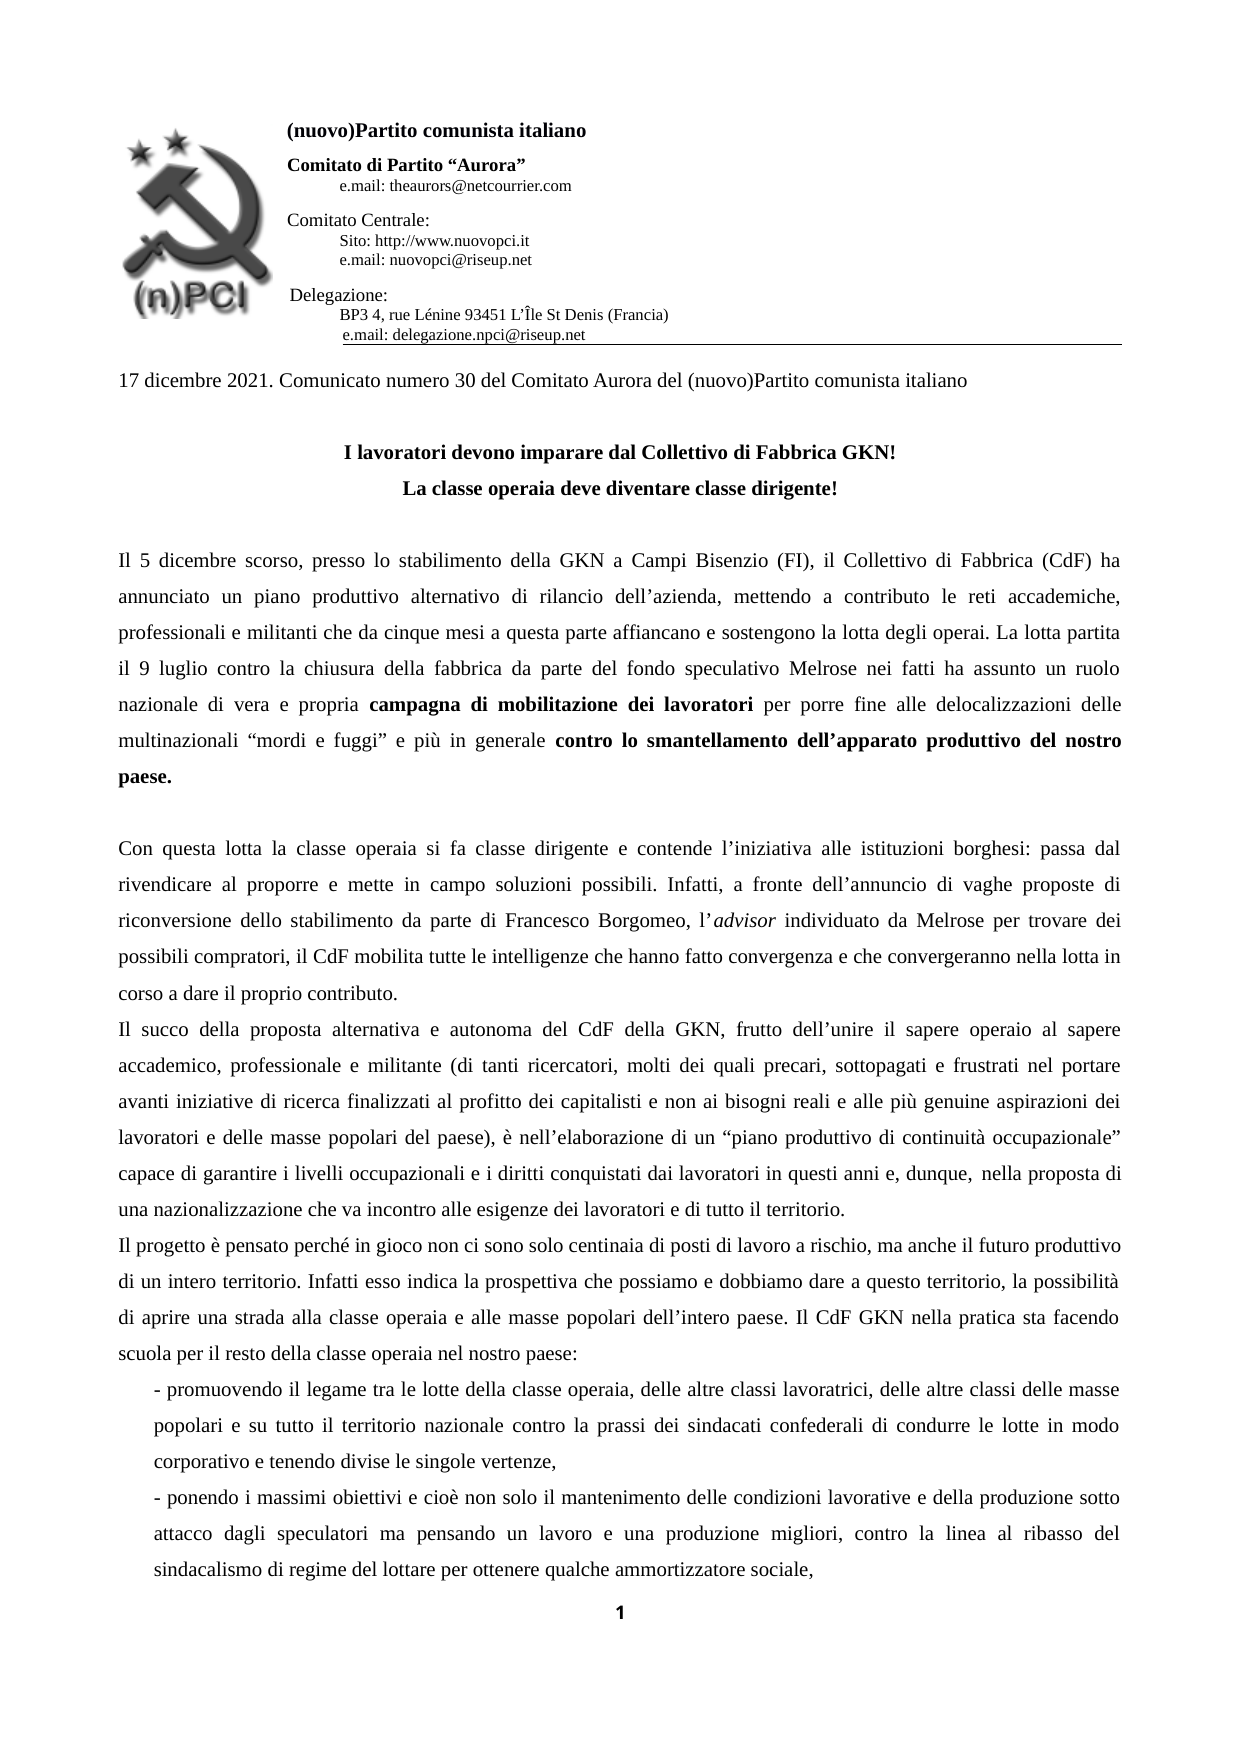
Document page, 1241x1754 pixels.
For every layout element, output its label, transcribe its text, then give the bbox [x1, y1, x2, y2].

text La classe operaia deve diventare classe dirigente! [118, 476, 1122, 500]
text Delegazione: [289, 283, 1122, 305]
text e.mail: delegazione.npci@riseup.net [342, 324, 1122, 343]
text (nuovo)Partito comunista italiano [266, 118, 1122, 142]
text Il 5 dicembre scorso, presso lo stabilimento della GKN a Campi Bisenzio (FI), il Collettivo di Fabbrica (CdF) ha annunciato un piano produttivo alternativo di rilancio dell’azienda, mettendo a contributo le reti accademiche, professionali e militanti che da cinque mesi a questa parte affiancano e sostengono la lotta degli operai. La lotta partita il 9 luglio contro la chiusura della fabbrica da parte del fondo speculativo Melrose nei fatti ha assunto un ruolo nazionale di vera e propria campagna di mobilitazione dei lavoratori per porre fine alle delocalizzazioni delle multinazionali “mordi e fuggi” e più in generale contro lo smantellamento dell’apparato produttivo del nostro paese. [118, 548, 1122, 788]
text - ponendo i massimi obiettivi e cioè non solo il mantenimento delle condizioni lavorative e della produzione sotto attacco dagli speculatori ma pensando un lavoro e una produzione migliori, contro la linea al ribasso del sindacalismo di regime del lottare per ottenere qualche ammortizzatore sociale, [153, 1485, 1122, 1581]
text Sito: http://www.nuovopci.it [339, 231, 1122, 250]
picture [120, 124, 273, 319]
text 17 dicembre 2021. Comunicato numero 30 del Comitato Aurora del (nuovo)Partito comunista italiano [118, 368, 1122, 392]
text BP3 4, rue Lénine 93451 L’Île St Denis (Francia) [339, 305, 1122, 324]
text Comitato di Partito “Aurora” [287, 154, 1122, 176]
text Il progetto è pensato perché in gioco non ci sono solo centinaia di posti di lavoro a rischio, ma anche il futuro produttivo di un intero territorio. Infatti esso indica la prospettiva che possiamo e dobbiamo dare a questo territorio, la possibilità di aprire una strada alla classe operaia e alle masse popolari dell’intero paese. Il CdF GKN nella pratica sta facendo scuola per il resto della classe operaia nel nostro paese: [118, 1233, 1122, 1365]
text e.mail: theaurors@netcourrier.com [339, 176, 1122, 195]
text Il succo della proposta alternativa e autonoma del CdF della GKN, frutto dell’unire il sapere operaio al sapere accademico, professionale e militante (di tanti ricercatori, molti dei quali precari, sottopagati e frustrati nel portare avanti iniziative di ricerca finalizzati al profitto dei capitalisti e non ai bisogni reali e alle più genuine aspirazioni dei lavoratori e delle masse popolari del paese), è nell’elaborazione di un “piano produttivo di continuità occupazionale” capace di garantire i livelli occupazionali e i diritti conquistati dai lavoratori in questi anni e, dunque, nella proposta di una nazionalizzazione che va incontro alle esigenze dei lavoratori e di tutto il territorio. [118, 1016, 1122, 1221]
text Comitato Centrale: [287, 209, 1122, 231]
text e.mail: nuovopci@riseup.net [339, 250, 1122, 269]
text I lavoratori devono imparare dal Collettivo di Fabbrica GKN! [118, 440, 1122, 464]
text Con questa lotta la classe operaia si fa classe dirigente e contende l’iniziativa alle istituzioni borghesi: passa dal rivendicare al proporre e mette in campo soluzioni possibili. Infatti, a fronte dell’annuncio di vaghe proposte di riconversione dello stabilimento da parte di Francesco Borgomeo, l’advisor individuato da Melrose per trovare dei possibili compratori, il CdF mobilita tutte le intelligenze che hanno fatto convergenza e che convergeranno nella lotta in corso a dare il proprio contributo. [118, 836, 1122, 1004]
text - promuovendo il legame tra le lotte della classe operaia, delle altre classi lavoratrici, delle altre classi delle masse popolari e su tutto il territorio nazionale contro la prassi dei sindacati confederali di condurre le lotte in modo corporativo e tenendo divise le singole vertenze, [153, 1377, 1122, 1473]
